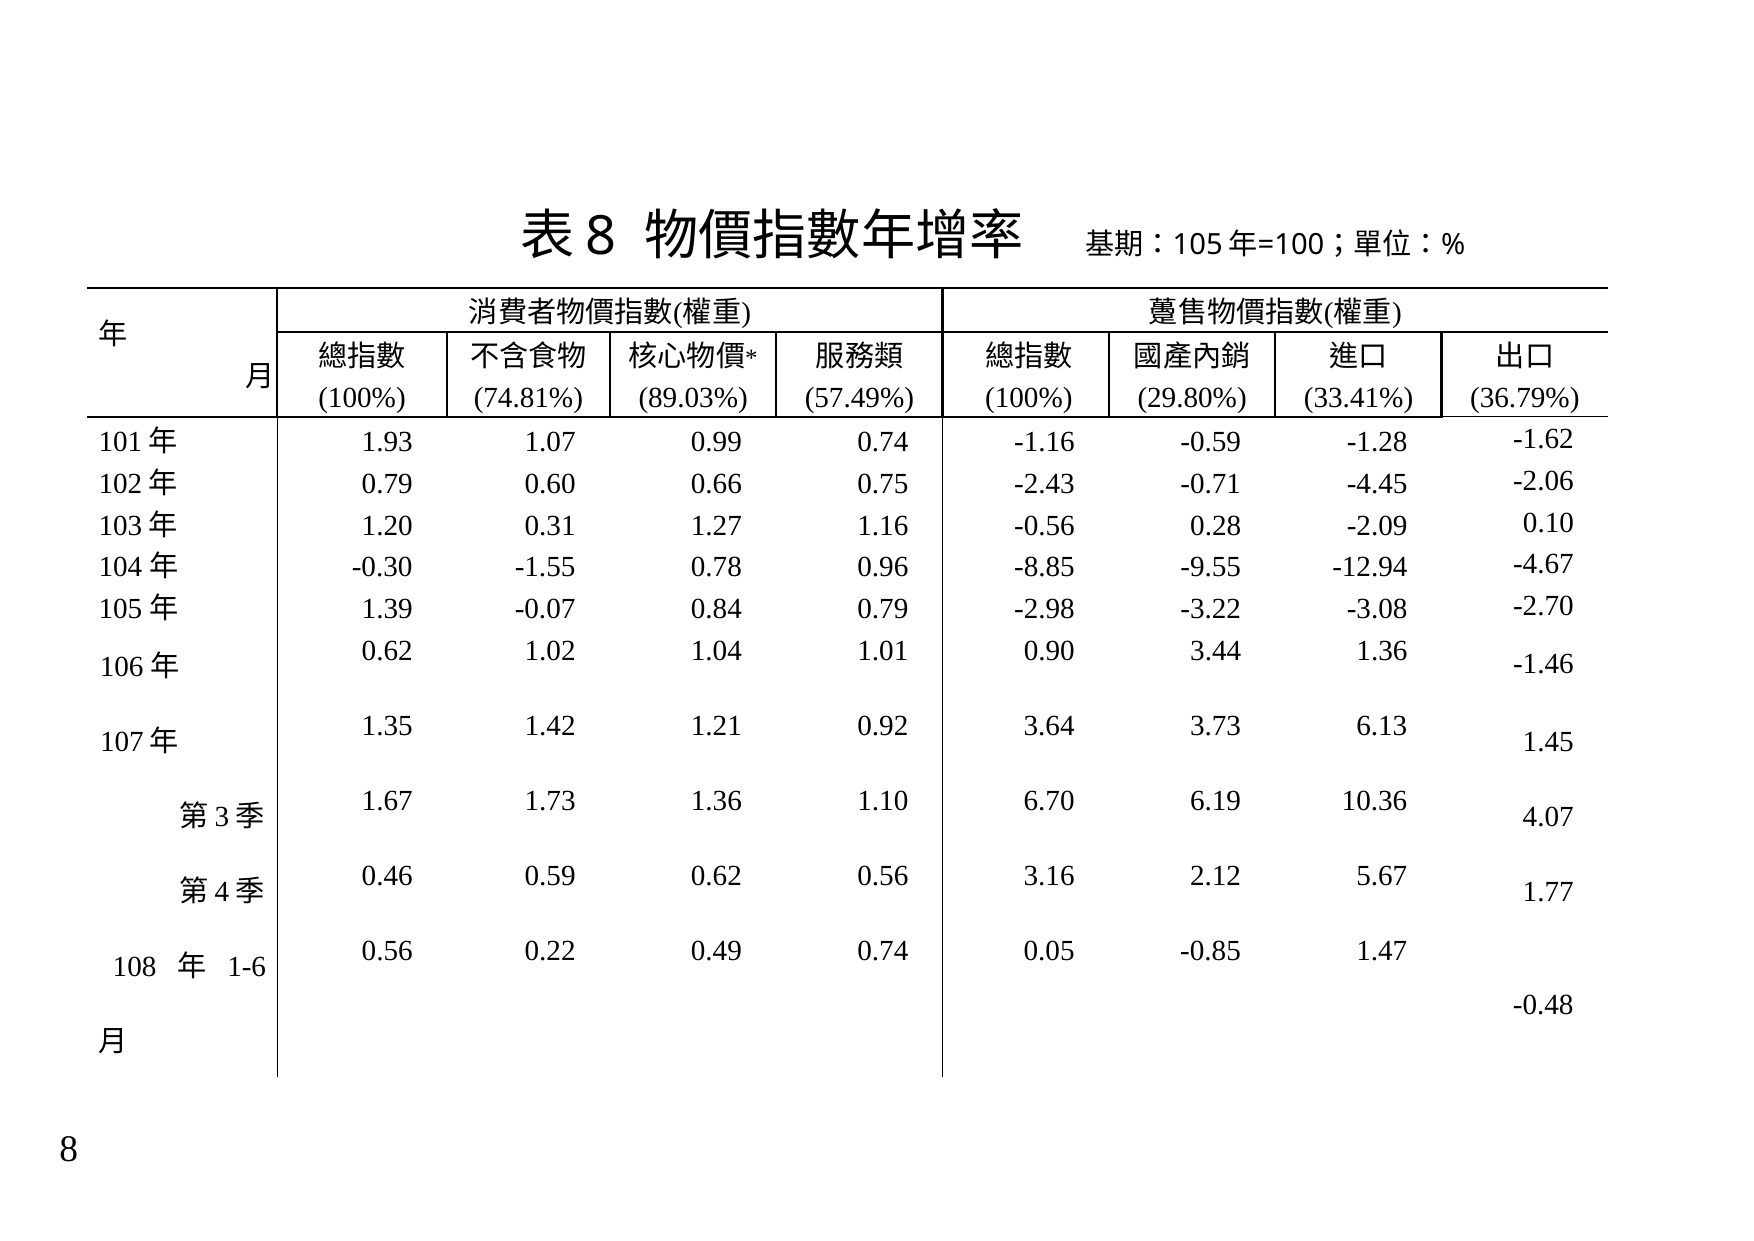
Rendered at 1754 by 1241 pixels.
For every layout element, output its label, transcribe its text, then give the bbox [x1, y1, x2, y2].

table_cell -0.48 [1441, 927, 1608, 1077]
table_cell -2.98 [943, 585, 1109, 627]
table_cell 5.67 [1275, 852, 1441, 927]
table_cell 1.73 [447, 777, 610, 852]
table_cell 國產內銷(29.80%) [1110, 333, 1274, 416]
table_cell 1.07 [447, 418, 610, 460]
table_cell 1.36 [1275, 627, 1441, 702]
table_cell 3.73 [1109, 702, 1275, 777]
table_cell -9.55 [1109, 543, 1275, 585]
table_cell -3.22 [1109, 585, 1275, 627]
table_cell 1.42 [447, 702, 610, 777]
table_cell 6.13 [1275, 702, 1441, 777]
table_cell 6.19 [1109, 777, 1275, 852]
table_cell 第4季 [87, 852, 277, 927]
table_cell 0.74 [776, 418, 942, 460]
table_header 年 月 [87, 289, 276, 416]
table_cell -0.85 [1109, 927, 1275, 1077]
table_cell -1.28 [1275, 418, 1441, 460]
table_cell 106 年 [87, 627, 277, 702]
table_cell 107年 [87, 702, 277, 777]
table_cell 0.99 [610, 418, 776, 460]
table_cell 1.67 [278, 777, 447, 852]
table_cell 0.79 [278, 460, 447, 502]
table_cell 6.70 [943, 777, 1109, 852]
table_cell 0.74 [776, 927, 942, 1077]
table_cell 2.12 [1109, 852, 1275, 927]
table_cell 0.62 [610, 852, 776, 927]
table_cell 1.21 [610, 702, 776, 777]
table_header 躉售物價指數(權重) [944, 289, 1608, 331]
table_cell -12.94 [1275, 543, 1441, 585]
table_cell 0.92 [776, 702, 942, 777]
table_cell 總指數(100%) [944, 333, 1108, 416]
table_cell -3.08 [1275, 585, 1441, 627]
table_cell -1.55 [447, 543, 610, 585]
table_cell 102年 [87, 460, 277, 502]
table_cell 1.39 [278, 585, 447, 627]
table_cell 103年 [87, 502, 277, 543]
table_cell 第3季 [87, 777, 277, 852]
table_cell 10.36 [1275, 777, 1441, 852]
table_cell 進口(33.41%) [1276, 333, 1440, 416]
table_cell 1.45 [1441, 702, 1608, 777]
table_cell 105 年 [87, 585, 277, 627]
table_cell 101年 [87, 418, 277, 460]
table_cell 0.56 [278, 927, 447, 1077]
table_cell 總指數 (100%) [278, 333, 446, 416]
table_cell 3.44 [1109, 627, 1275, 702]
table_cell -0.56 [943, 502, 1109, 543]
table_cell 108年1-6月 [87, 927, 277, 1077]
table_cell 0.60 [447, 460, 610, 502]
table_cell 1.01 [776, 627, 942, 702]
table_cell 1.27 [610, 502, 776, 543]
table_cell -8.85 [943, 543, 1109, 585]
table_cell 0.46 [278, 852, 447, 927]
table_cell 1.93 [278, 418, 447, 460]
table_cell -0.71 [1109, 460, 1275, 502]
table_cell 3.16 [943, 852, 1109, 927]
table_cell -1.16 [943, 418, 1109, 460]
table_cell -4.67 [1441, 543, 1608, 585]
table_cell 0.75 [776, 460, 942, 502]
table_cell -2.70 [1441, 585, 1608, 627]
table_cell 1.02 [447, 627, 610, 702]
table_cell 4.07 [1441, 777, 1608, 852]
table_cell 3.64 [943, 702, 1109, 777]
table_cell 1.20 [278, 502, 447, 543]
table_cell -0.07 [447, 585, 610, 627]
table_cell 0.90 [943, 627, 1109, 702]
table_cell 0.28 [1109, 502, 1275, 543]
table_cell 0.22 [447, 927, 610, 1077]
table_cell 1.04 [610, 627, 776, 702]
table_cell 0.05 [943, 927, 1109, 1077]
table_cell -0.30 [278, 543, 447, 585]
table_cell 0.79 [776, 585, 942, 627]
table_cell 104 年 [87, 543, 277, 585]
table_cell -1.62 [1441, 417, 1608, 460]
table_cell -2.06 [1441, 460, 1608, 502]
table_cell 1.47 [1275, 927, 1441, 1077]
table_cell 1.10 [776, 777, 942, 852]
table_cell -0.59 [1109, 418, 1275, 460]
table_cell 0.78 [610, 543, 776, 585]
table_cell 服務類(57.49%) [777, 333, 941, 416]
subtitle 表8 物價指數年增率 基期：105年=100；單位：% [59, 174, 1636, 287]
table_cell 0.96 [776, 543, 942, 585]
table_cell 0.31 [447, 502, 610, 543]
table_cell 核心物價* (89.03%) [611, 333, 775, 416]
table_cell 1.16 [776, 502, 942, 543]
table_cell -1.46 [1441, 627, 1608, 702]
table_cell 1.77 [1441, 852, 1608, 927]
table_cell -2.43 [943, 460, 1109, 502]
table_cell 0.49 [610, 927, 776, 1077]
table_header 消費者物價指數(權重) [278, 289, 941, 331]
table_cell 1.35 [278, 702, 447, 777]
table_cell 1.36 [610, 777, 776, 852]
table_cell 出口(36.79%) [1443, 333, 1608, 416]
table_cell -4.45 [1275, 460, 1441, 502]
table_cell 不含食物(74.81%) [448, 333, 609, 416]
table_cell 0.84 [610, 585, 776, 627]
table_cell 0.59 [447, 852, 610, 927]
table_cell 0.56 [776, 852, 942, 927]
table_cell 0.10 [1441, 502, 1608, 543]
table_cell -2.09 [1275, 502, 1441, 543]
table_cell 0.62 [278, 627, 447, 702]
table_cell 0.66 [610, 460, 776, 502]
